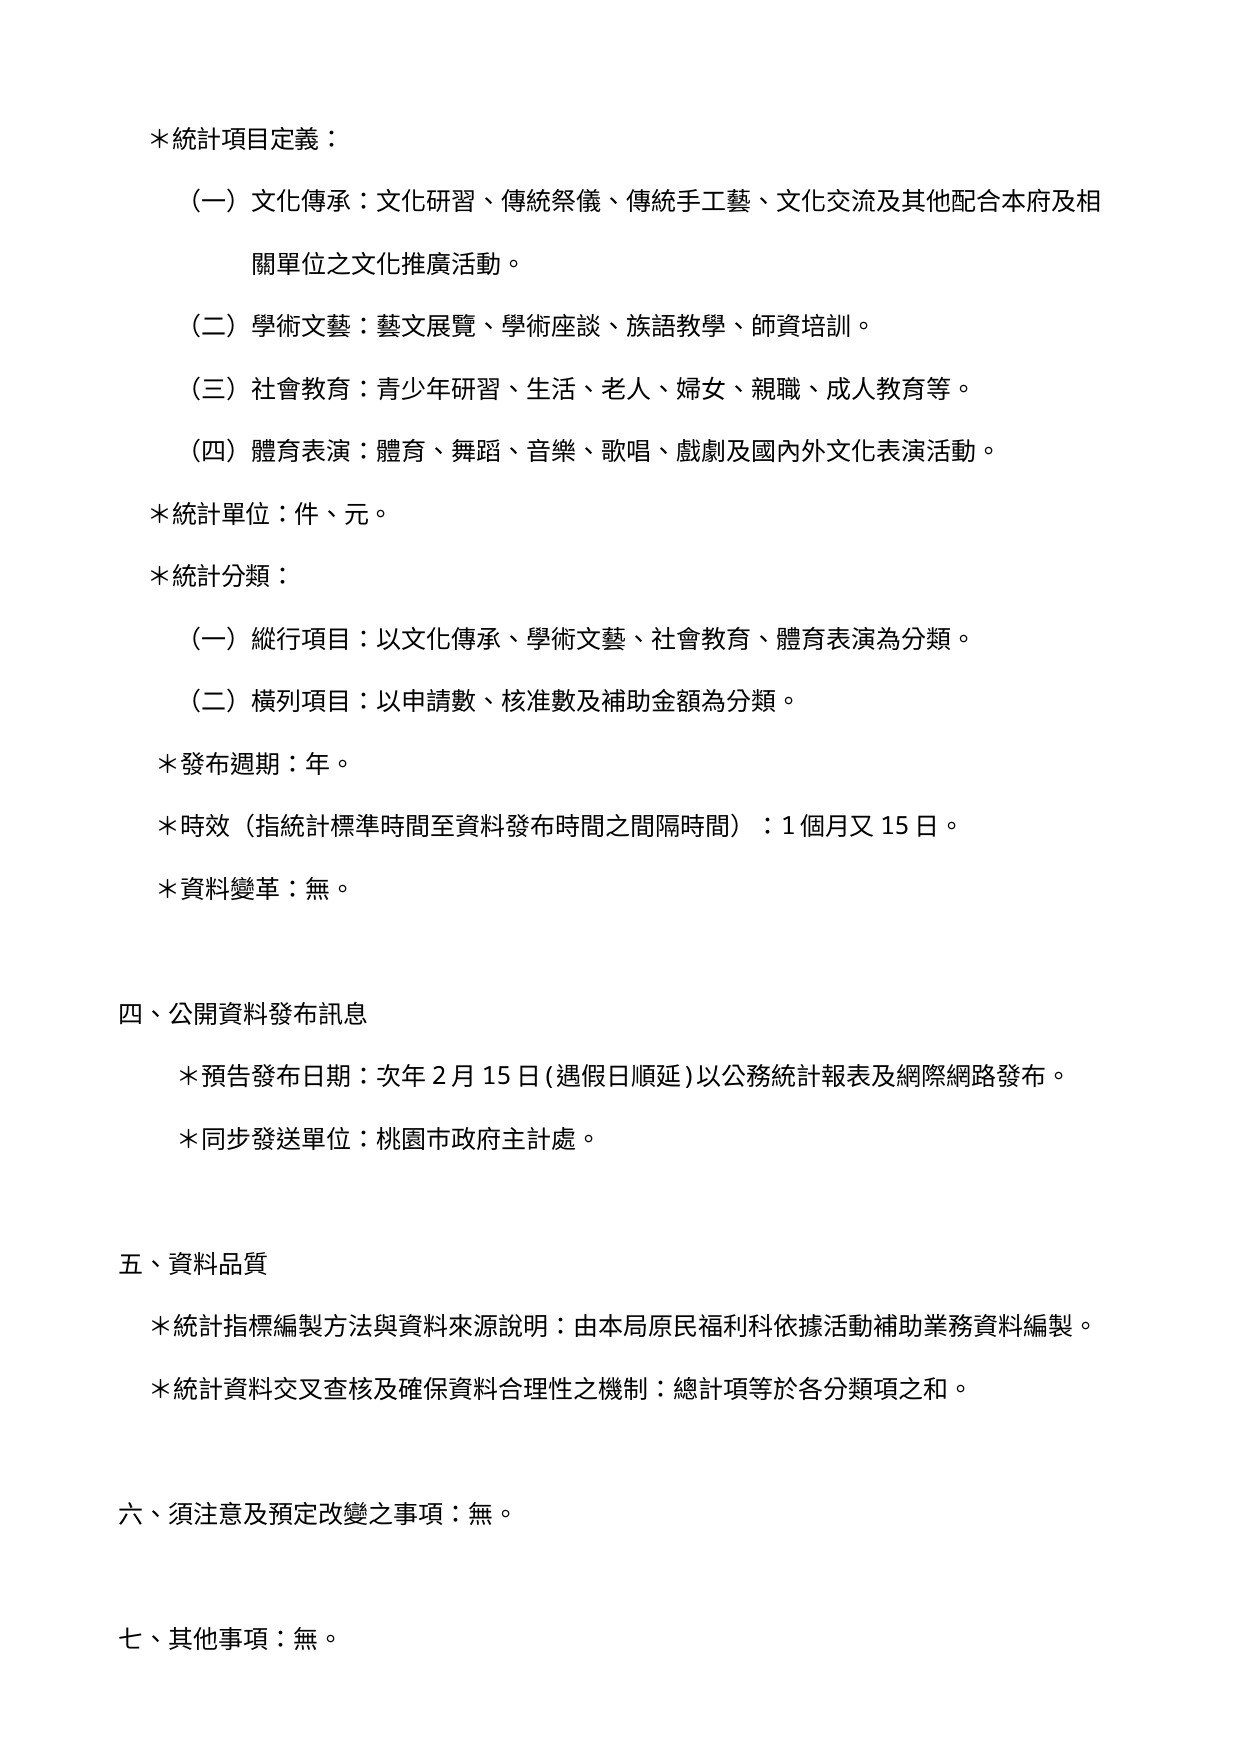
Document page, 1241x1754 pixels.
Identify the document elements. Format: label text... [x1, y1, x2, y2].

text （四）體育表演：體育、舞蹈、音樂、歌唱、戲劇及國內外文化表演活動。 [176, 408, 1122, 471]
text ＊統計分類： [147, 533, 1122, 596]
text （二）學術文藝：藝文展覽、學術座談、族語教學、師資培訓。 [176, 283, 1122, 346]
text 四、公開資料發布訊息 [118, 971, 1122, 1033]
text （一）縱行項目：以文化傳承、學術文藝、社會教育、體育表演為分類。 [176, 596, 1122, 658]
text 七、其他事項：無。 [118, 1596, 1122, 1658]
text （二）橫列項目：以申請數、核准數及補助金額為分類。 [176, 658, 1122, 721]
text （三）社會教育：青少年研習、生活、老人、婦女、親職、成人教育等。 [176, 346, 1122, 408]
text ＊統計資料交叉查核及確保資料合理性之機制：總計項等於各分類項之和。 [149, 1346, 1122, 1408]
text （一）文化傳承：文化研習、傳統祭儀、傳統手工藝、文化交流及其他配合本府及相關單位之文化推廣活動。 [176, 158, 1122, 283]
text ＊統計項目定義： [147, 96, 1122, 158]
text ＊資料變革：無。 [156, 846, 1122, 908]
text ＊同步發送單位：桃園巿政府主計處。 [176, 1096, 1122, 1158]
text ＊時效（指統計標準時間至資料發布時間之間隔時間）：1個月又15日。 [156, 783, 1122, 846]
text ＊統計指標編製方法與資料來源說明：由本局原民福利科依據活動補助業務資料編製。 [149, 1283, 1122, 1346]
text 六、須注意及預定改變之事項：無。 [118, 1471, 1122, 1533]
text 五、資料品質 [118, 1221, 1122, 1283]
text ＊預告發布日期：次年2月15日(遇假日順延)以公務統計報表及網際網路發布。 [176, 1033, 1122, 1096]
text ＊發布週期：年。 [156, 721, 1122, 783]
text ＊統計單位：件、元。 [147, 471, 1122, 533]
